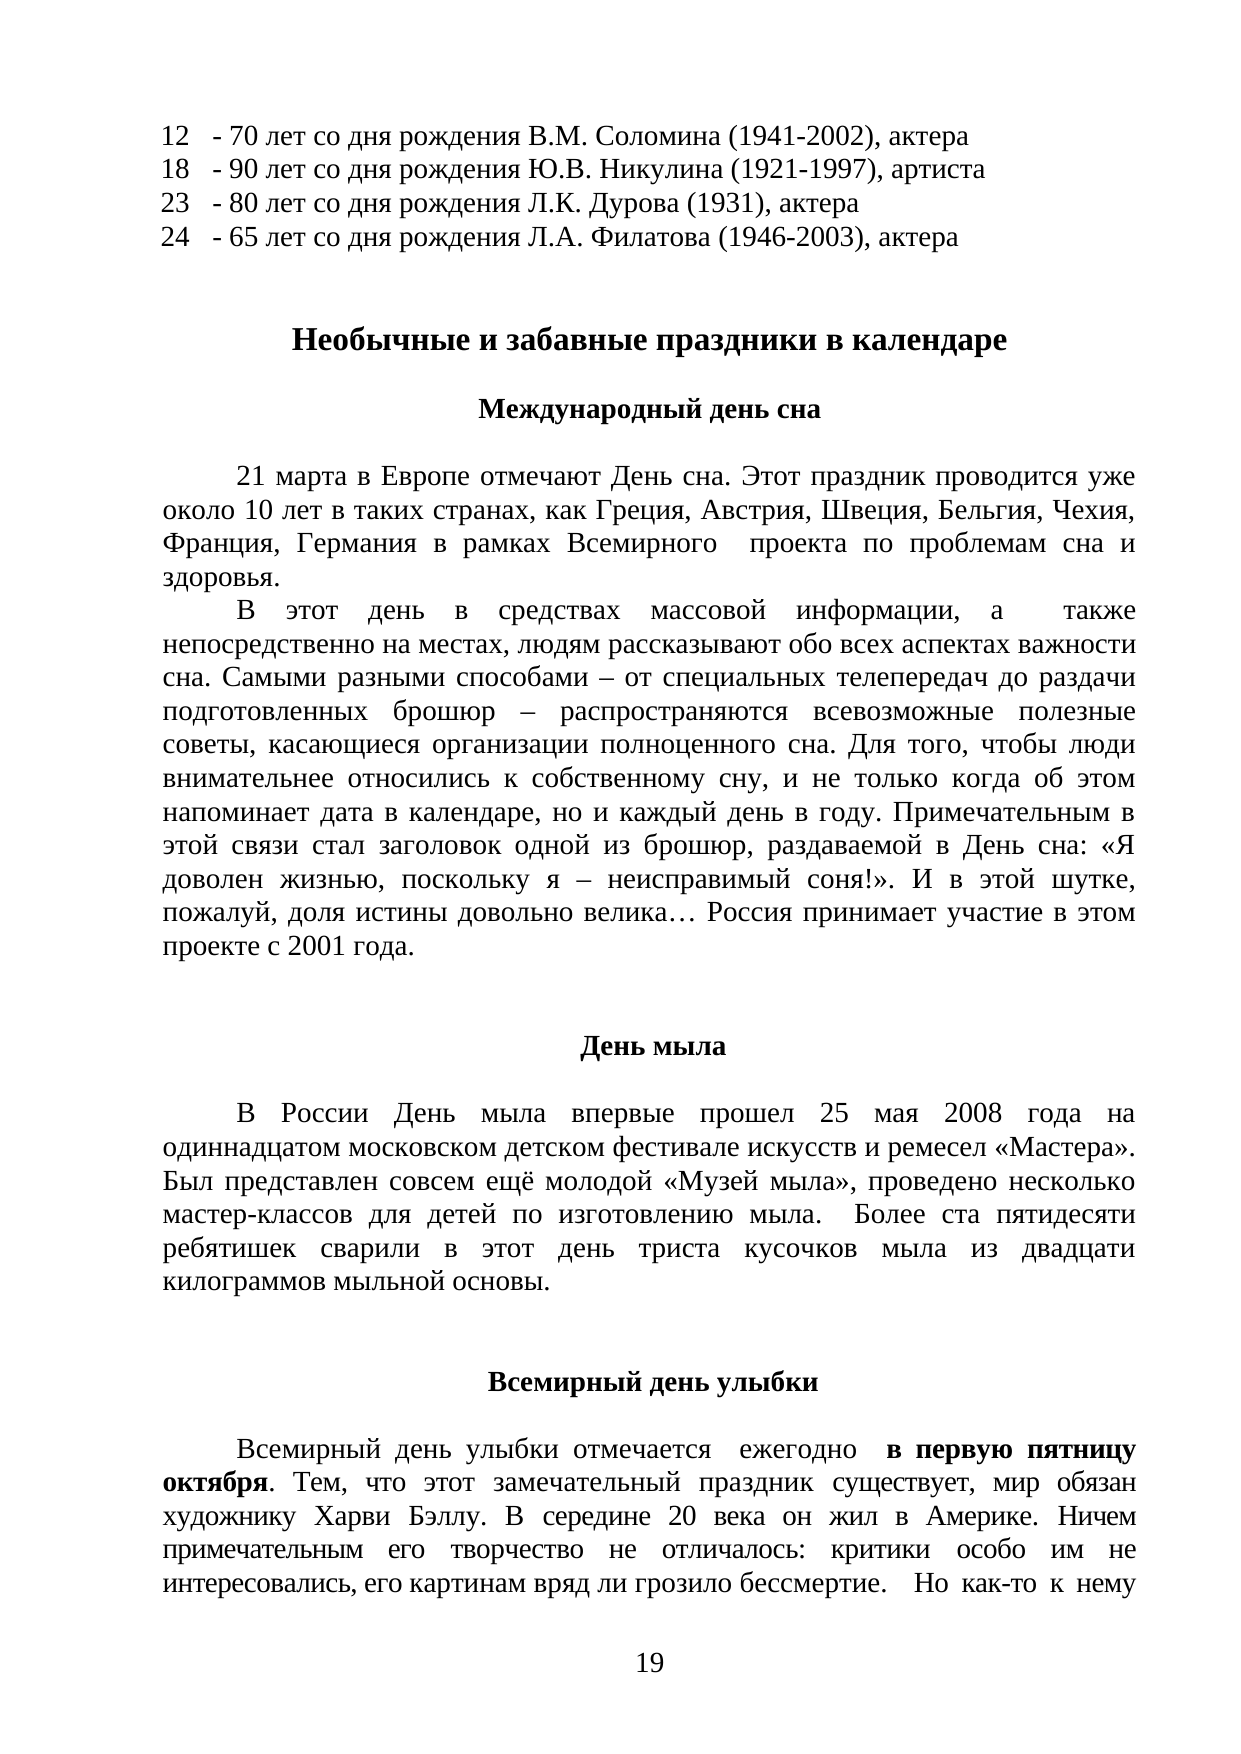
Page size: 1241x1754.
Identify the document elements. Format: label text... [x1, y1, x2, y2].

text В России День мыла впервые прошел 25 мая 2008 года на одиннадцатом московском детском фестивале искусств и ремесел «Мастера». Был представлен совсем ещё молодой «Музей мыла», проведено несколько мастер-классов для детей по изготовлению мыла. Более ста пятидесяти ребятишек сварили в этот день триста кусочков мыла из двадцати килограммов мыльной основы. [162, 1096, 1137, 1297]
table_cell - 65 лет со дня рождения Л.А. Филатова (1946-2003), актера [201, 219, 1121, 252]
text Всемирный день улыбки отмечается ежегодно в первую пятницу октября. Тем, что этот замечательный праздник существует, мир обязан художнику Харви Бэллу. В середине 20 века он жил в Америке. Ничем примечательным его творчество не отличалось: критики особо им не интересовались, его картинам вряд ли грозило бессмертие. Но как-то к нему [162, 1431, 1137, 1599]
text Всемирный день улыбки [162, 1364, 1137, 1397]
table_cell - 90 лет со дня рождения Ю.В. Никулина (1921-1997), артиста [201, 152, 1121, 185]
table_cell 18 [149, 152, 201, 185]
table_cell 12 [149, 118, 201, 152]
text В этот день в средствах массовой информации, а также непосредственно на местах, людям рассказывают обо всех аспектах важности сна. Самыми разными способами – от специальных телепередач до раздачи подготовленных брошюр – распространяются всевозможные полезные советы, касающиеся организации полноценного сна. Для того, чтобы люди внимательнее относились к собственному сну, и не только когда об этом напоминает дата в календаре, но и каждый день в году. Примечательным в этой связи стал заголовок одной из брошюр, раздаваемой в День сна: «Я доволен жизнью, поскольку я – неисправимый соня!». И в этой шутке, пожалуй, доля истины довольно велика… Россия принимает участие в этом проекте с 2001 года. [162, 592, 1137, 961]
text 21 марта в Европе отмечают День сна. Этот праздник проводится уже около 10 лет в таких странах, как Греция, Австрия, Швеция, Бельгия, Чехия, Франция, Германия в рамках Всемирного проекта по проблемам сна и здоровья. [162, 458, 1137, 592]
table_cell 23 [149, 185, 201, 219]
text День мыла [162, 1028, 1137, 1062]
text Международный день сна [162, 391, 1137, 425]
text Необычные и забавные праздники в календаре [162, 319, 1137, 358]
table_cell - 80 лет со дня рождения Л.К. Дурова (1931), актера [201, 185, 1121, 219]
table_cell - 70 лет со дня рождения В.М. Соломина (1941-2002), актера [201, 118, 1121, 152]
table_cell 24 [149, 219, 201, 252]
